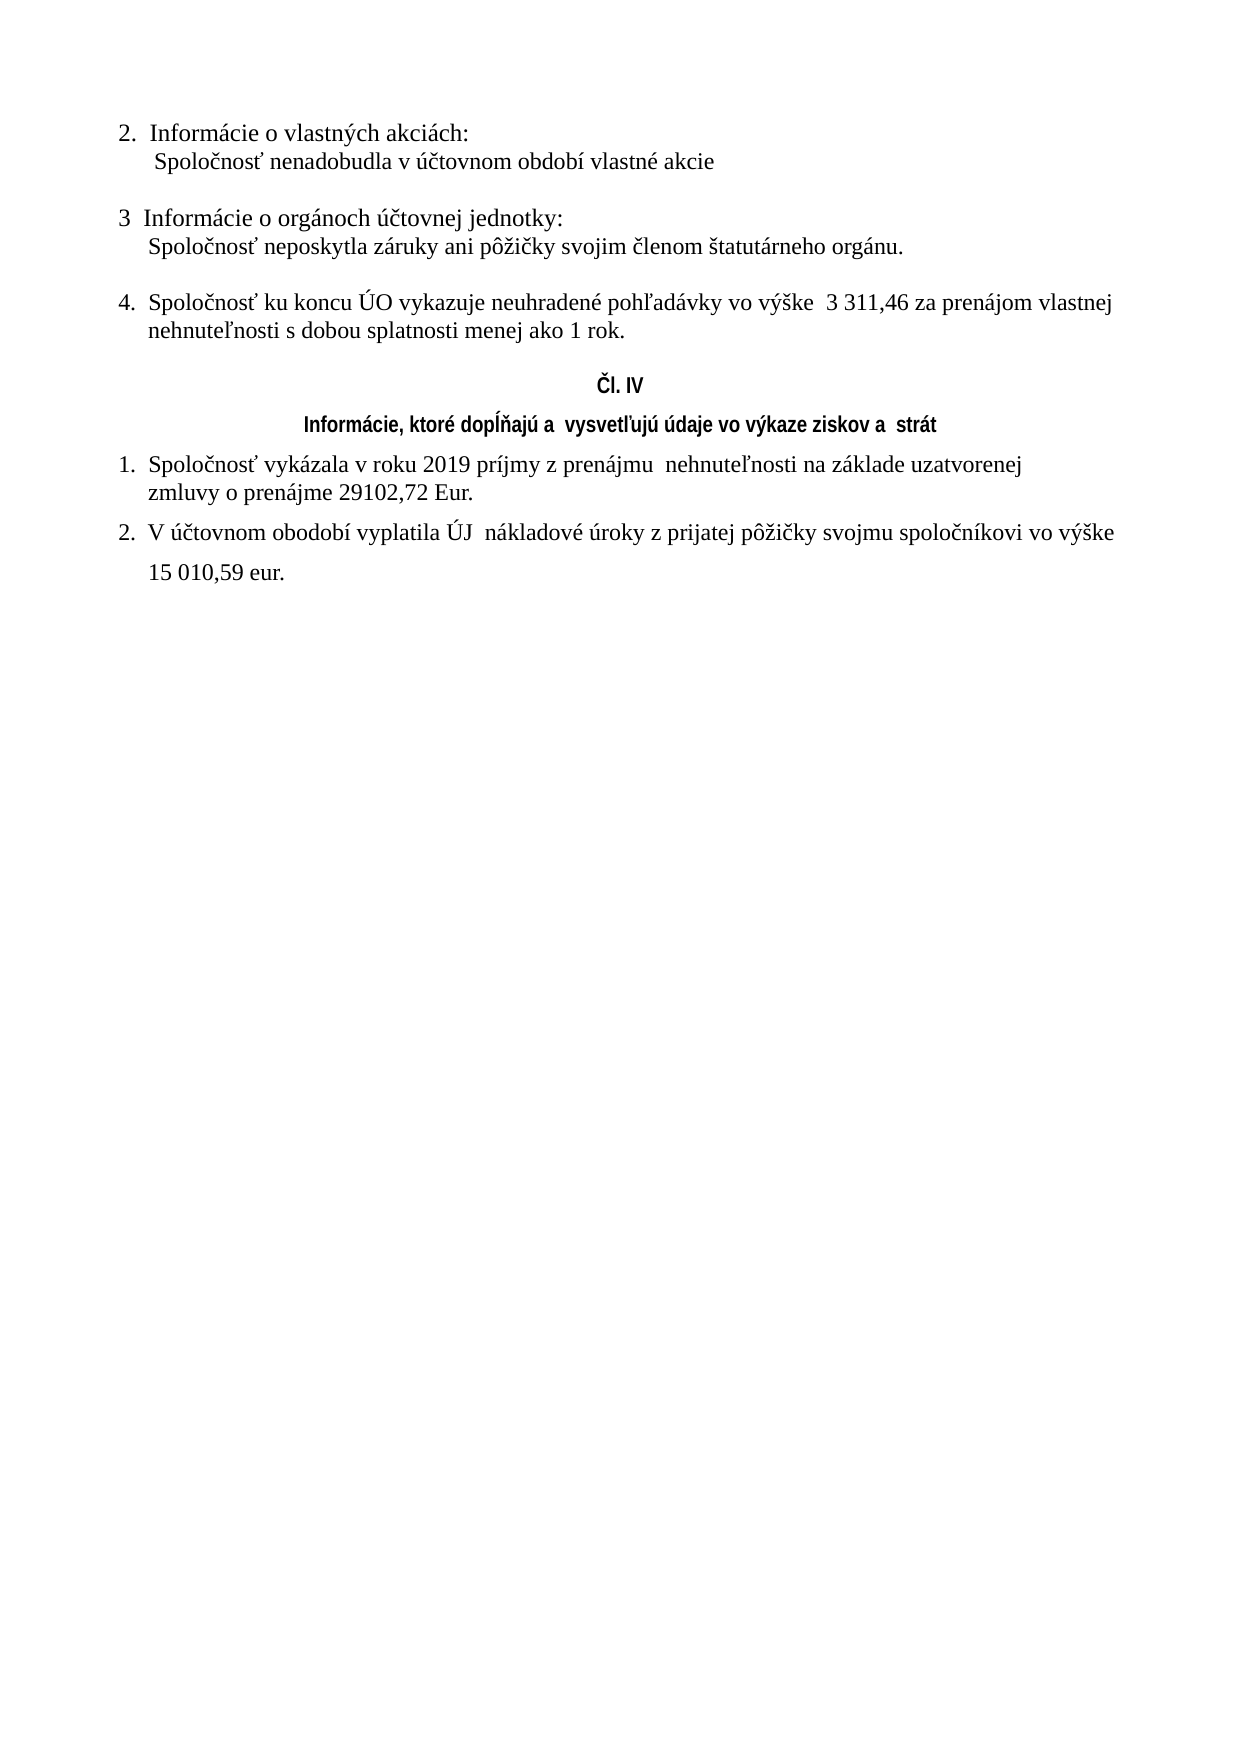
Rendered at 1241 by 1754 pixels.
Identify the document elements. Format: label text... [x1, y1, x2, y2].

text Informácie, ktoré dopĺňajú a vysvetľujú údaje vo výkaze ziskov a strát [118, 411, 1122, 437]
text 1. Spoločnosť vykázala v roku 2019 príjmy z prenájmu nehnuteľnosti na základe uzatvorenej [118, 450, 1122, 478]
text 2. V účtovnom obodobí vyplatila ÚJ nákladové úroky z prijatej pôžičky svojmu spoločníkovi vo výške [118, 518, 1122, 545]
text Čl. IV [118, 372, 1122, 399]
text Spoločnosť neposkytla záruky ani pôžičky svojim členom štatutárneho orgánu. [118, 232, 1122, 259]
text 2. Informácie o vlastných akciách: [118, 118, 1122, 147]
text zmluvy o prenájme 29102,72 Eur. [118, 478, 1122, 505]
text 3 Informácie o orgánoch účtovnej jednotky: [118, 203, 1122, 232]
text 15 010,59 eur. [118, 558, 1122, 585]
text 4. Spoločnosť ku koncu ÚO vykazuje neuhradené pohľadávky vo výške 3 311,46 za prenájom vlastnej [118, 288, 1122, 316]
text Spoločnosť nenadobudla v účtovnom období vlastné akcie [118, 147, 1122, 174]
text nehnuteľnosti s dobou splatnosti menej ako 1 rok. [118, 316, 1122, 343]
